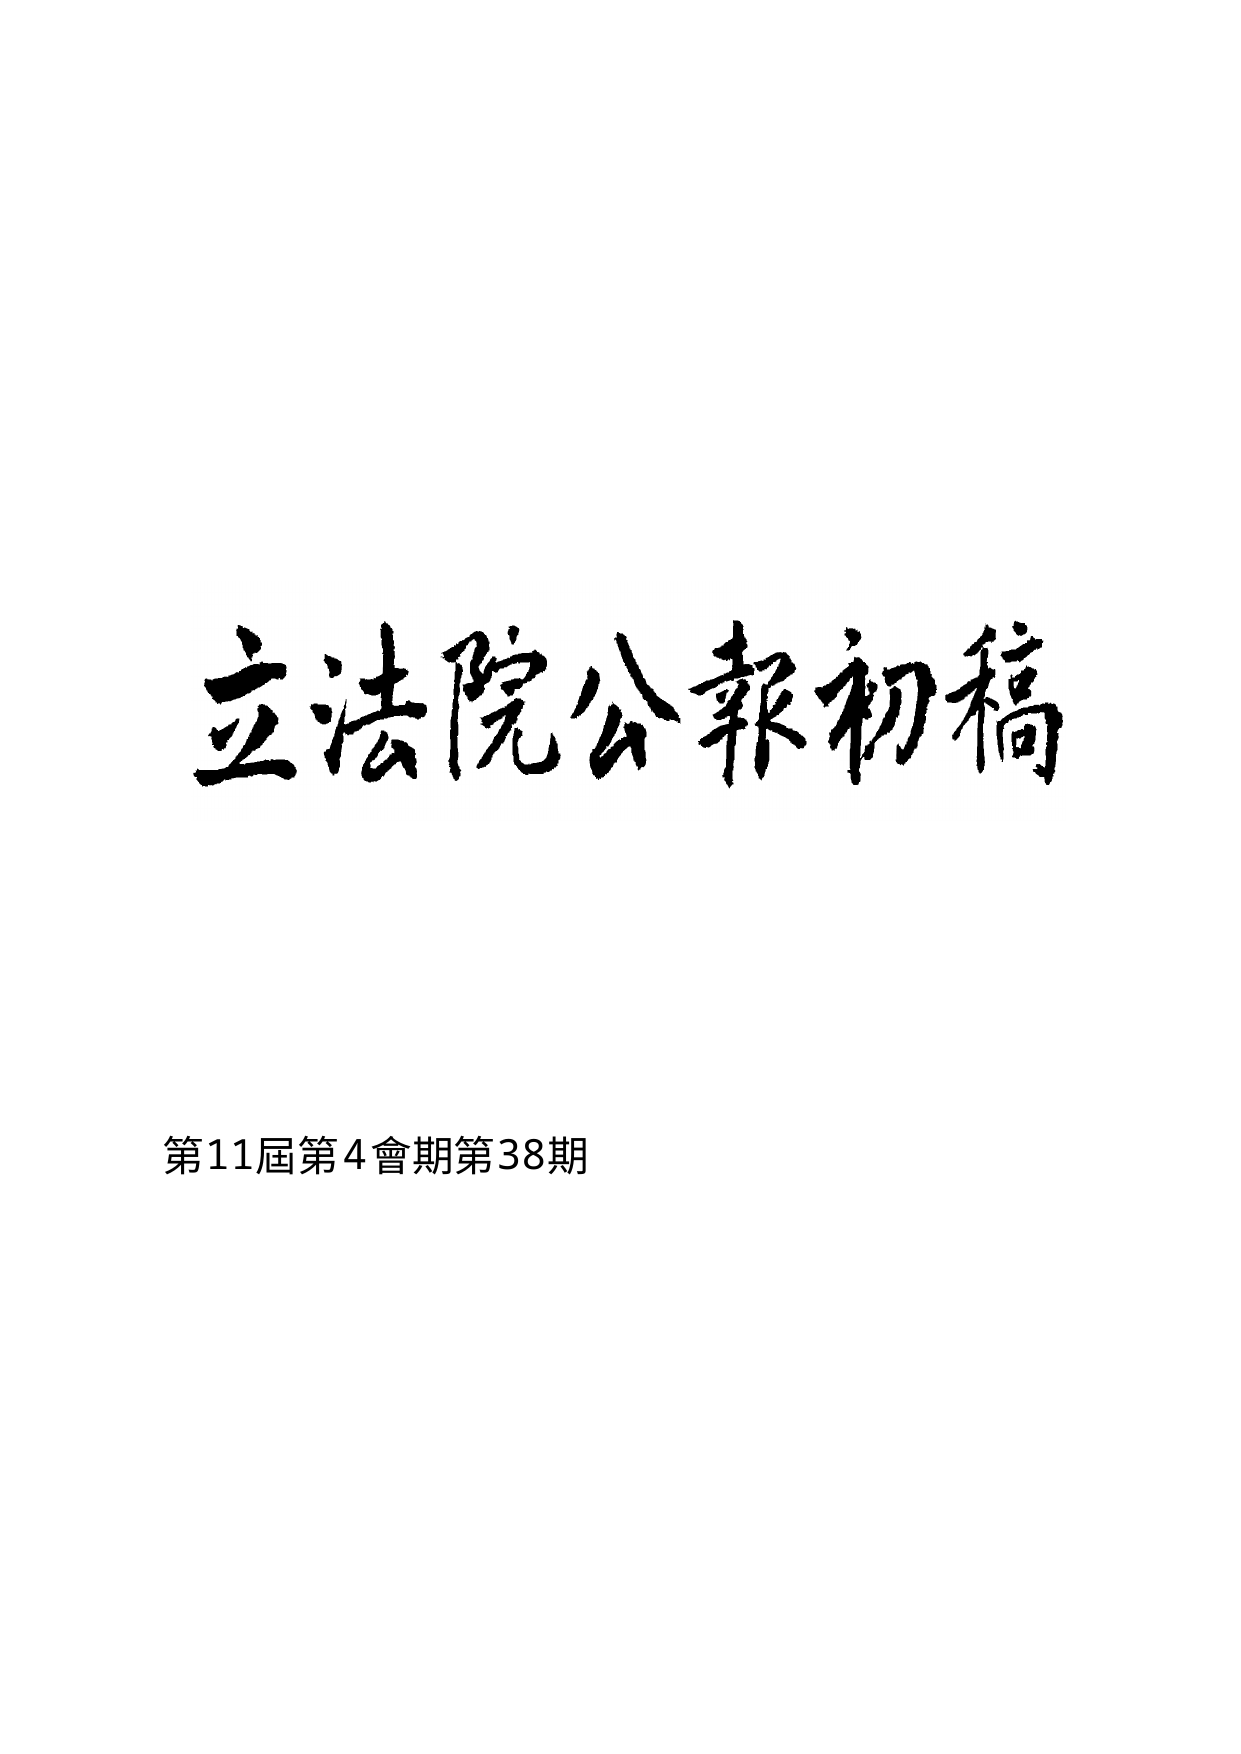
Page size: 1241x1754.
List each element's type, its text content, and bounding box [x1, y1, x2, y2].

table_header 第11屆第4會期第38期 [151, 1089, 617, 1234]
table_header [151, 406, 1098, 902]
